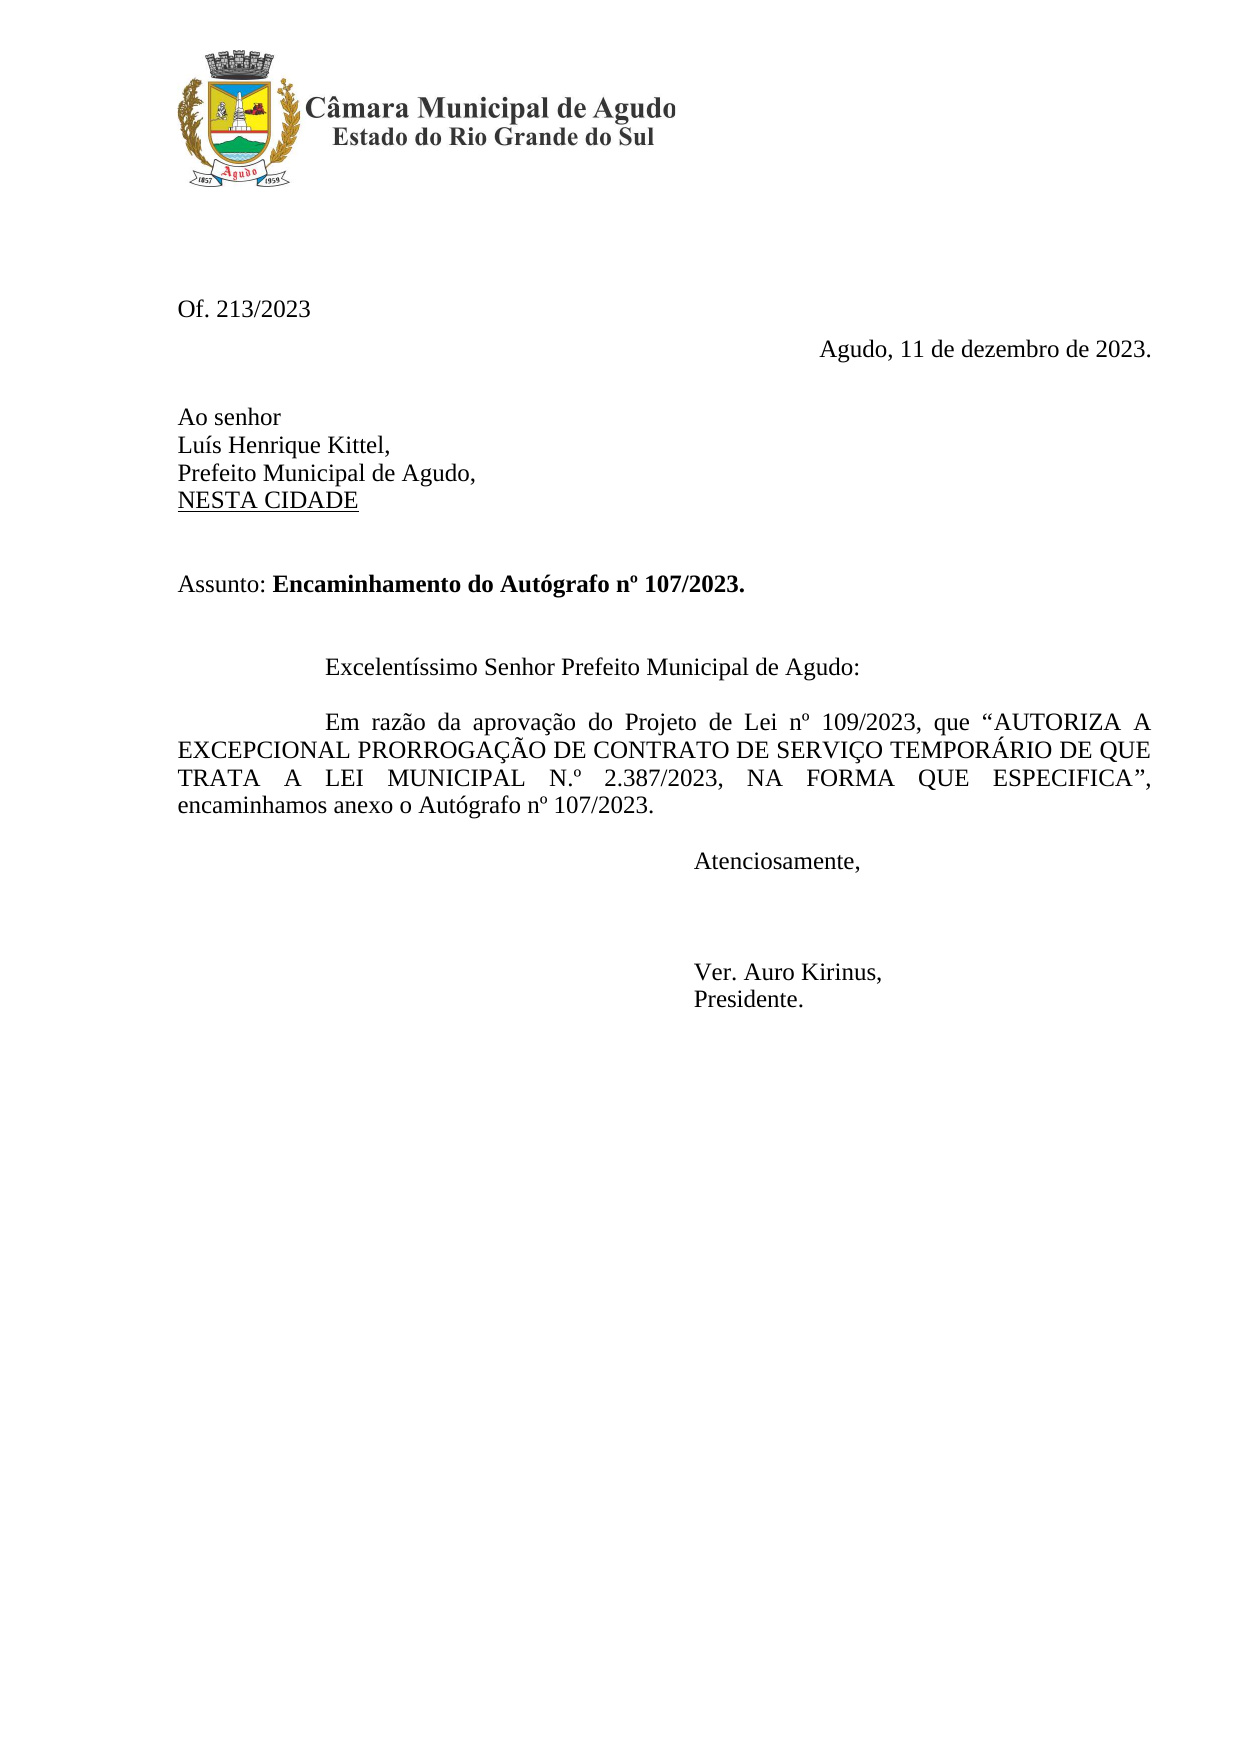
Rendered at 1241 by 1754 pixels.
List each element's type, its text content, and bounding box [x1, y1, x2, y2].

text Luís Henrique Kittel, [177, 431, 1152, 459]
text Prefeito Municipal de Agudo, [177, 459, 1152, 487]
text Ao senhor [177, 403, 1152, 431]
text Presidente. [546, 985, 1152, 1013]
text Of. 213/2023 [177, 295, 1152, 323]
text Ver. Auro Kirinus, [546, 958, 1152, 985]
text Atenciosamente, [546, 847, 1152, 874]
text Agudo, 11 de dezembro de 2023. [177, 336, 1152, 363]
text Assunto: Encaminhamento do Autógrafo nº 107/2023. [177, 570, 1152, 597]
text Excelentíssimo Senhor Prefeito Municipal de Agudo: [177, 653, 1152, 681]
picture [177, 50, 676, 187]
text NESTA CIDADE [177, 487, 1152, 514]
text Em razão da aprovação do Projeto de Lei nº 109/2023, que “AUTORIZA A EXCEPCIONAL PRORROGAÇÃO DE CONTRATO DE SERVIÇO TEMPORÁRIO DE QUE TRATA A LEI MUNICIPAL N.º 2.387/2023, NA FORMA QUE ESPECIFICA”, encaminhamos anexo o Autógrafo nº 107/2023. [177, 708, 1152, 819]
